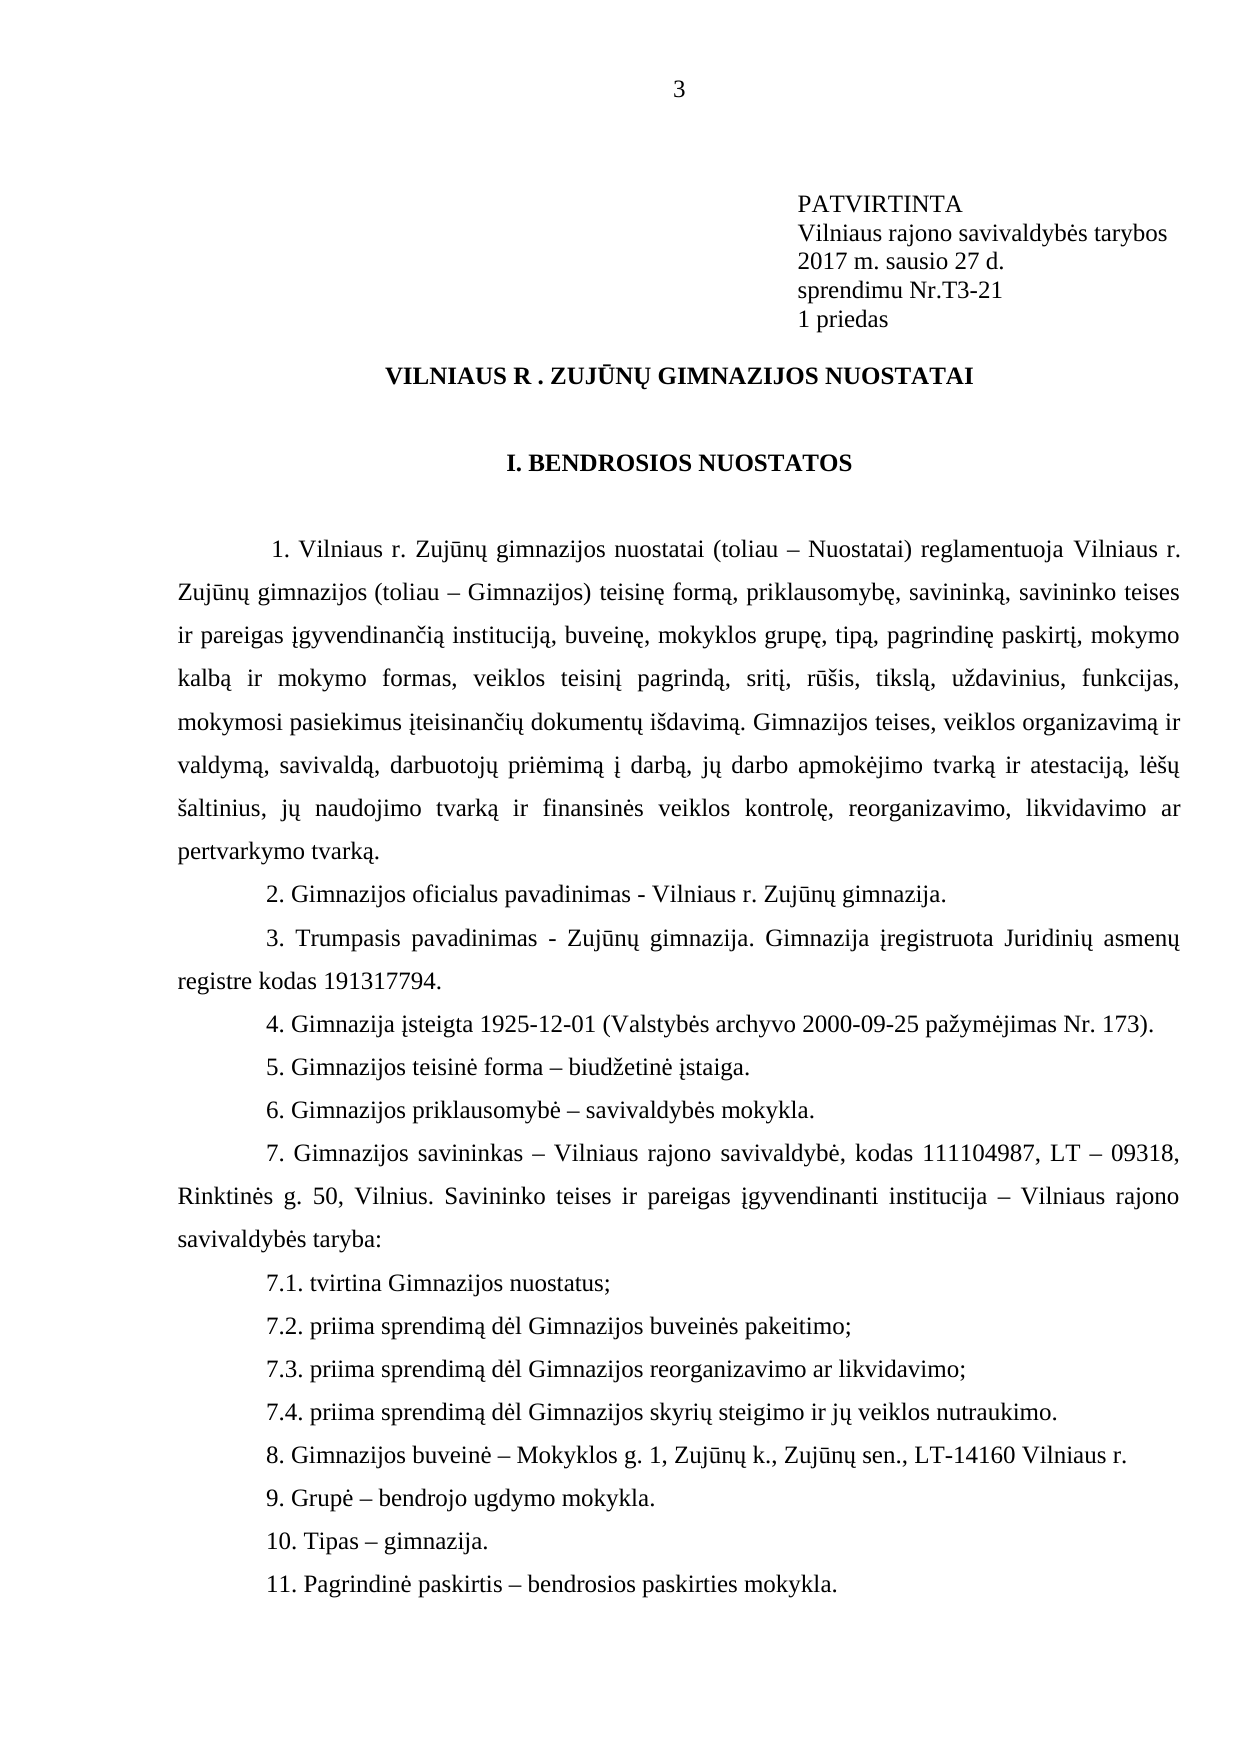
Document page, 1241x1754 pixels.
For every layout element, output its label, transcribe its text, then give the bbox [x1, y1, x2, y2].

text 7.1. tvirtina Gimnazijos nuostatus; [177, 1268, 1181, 1296]
text 3. Trumpasis pavadinimas - Zujūnų gimnazija. Gimnazija įregistruota Juridinių asmenų registre kodas 191317794. [177, 923, 1181, 994]
text 1 priedas [709, 304, 1181, 333]
text 1. Vilniaus r. Zujūnų gimnazijos nuostatai (toliau – Nuostatai) reglamentuoja Vilniaus r. Zujūnų gimnazijos (toliau – Gimnazijos) teisinę formą, priklausomybę, savininką, savininko teises ir pareigas įgyvendinančią instituciją, buveinę, mokyklos grupę, tipą, pagrindinę paskirtį, mokymo kalbą ir mokymo formas, veiklos teisinį pagrindą, sritį, rūšis, tikslą, uždavinius, funkcijas, mokymosi pasiekimus įteisinančių dokumentų išdavimą. Gimnazijos teises, veiklos organizavimą ir valdymą, savivaldą, darbuotojų priėmimą į darbą, jų darbo apmokėjimo tvarką ir atestaciją, lėšų šaltinius, jų naudojimo tvarką ir finansinės veiklos kontrolę, reorganizavimo, likvidavimo ar pertvarkymo tvarką. [177, 534, 1181, 865]
text 10. Tipas – gimnazija. [177, 1526, 1181, 1555]
text 9. Grupė – bendrojo ugdymo mokykla. [177, 1483, 1181, 1512]
text sprendimu Nr.T3-21 [709, 275, 1181, 304]
text 7.2. priima sprendimą dėl Gimnazijos buveinės pakeitimo; [177, 1311, 1181, 1339]
text PATVIRTINTA [797, 189, 1181, 218]
text 5. Gimnazijos teisinė forma – biudžetinė įstaiga. [177, 1052, 1181, 1081]
text VILNIAUS R . ZUJŪNŲ GIMNAZIJOS NUOSTATAI [177, 361, 1181, 390]
text 7.3. priima sprendimą dėl Gimnazijos reorganizavimo ar likvidavimo; [177, 1354, 1181, 1383]
text 11. Pagrindinė paskirtis – bendrosios paskirties mokykla. [177, 1569, 1181, 1598]
text 4. Gimnazija įsteigta 1925-12-01 (Valstybės archyvo 2000-09-25 pažymėjimas Nr. 173). [177, 1009, 1181, 1038]
text 2. Gimnazijos oficialus pavadinimas - Vilniaus r. Zujūnų gimnazija. [177, 879, 1181, 908]
text 7. Gimnazijos savininkas – Vilniaus rajono savivaldybė, kodas 111104987, LT – 09318, Rinktinės g. 50, Vilnius. Savininko teises ir pareigas įgyvendinanti institucija – Vilniaus rajono savivaldybės taryba: [177, 1138, 1181, 1253]
text 7.4. priima sprendimą dėl Gimnazijos skyrių steigimo ir jų veiklos nutraukimo. [177, 1397, 1181, 1426]
text 6. Gimnazijos priklausomybė – savivaldybės mokykla. [177, 1095, 1181, 1124]
text 2017 m. sausio 27 d. [709, 246, 1181, 275]
text 8. Gimnazijos buveinė – Mokyklos g. 1, Zujūnų k., Zujūnų sen., LT-14160 Vilniaus r. [177, 1440, 1181, 1469]
text I. BENDROSIOS NUOSTATOS [177, 448, 1181, 476]
text Vilniaus rajono savivaldybės tarybos [709, 218, 1181, 246]
